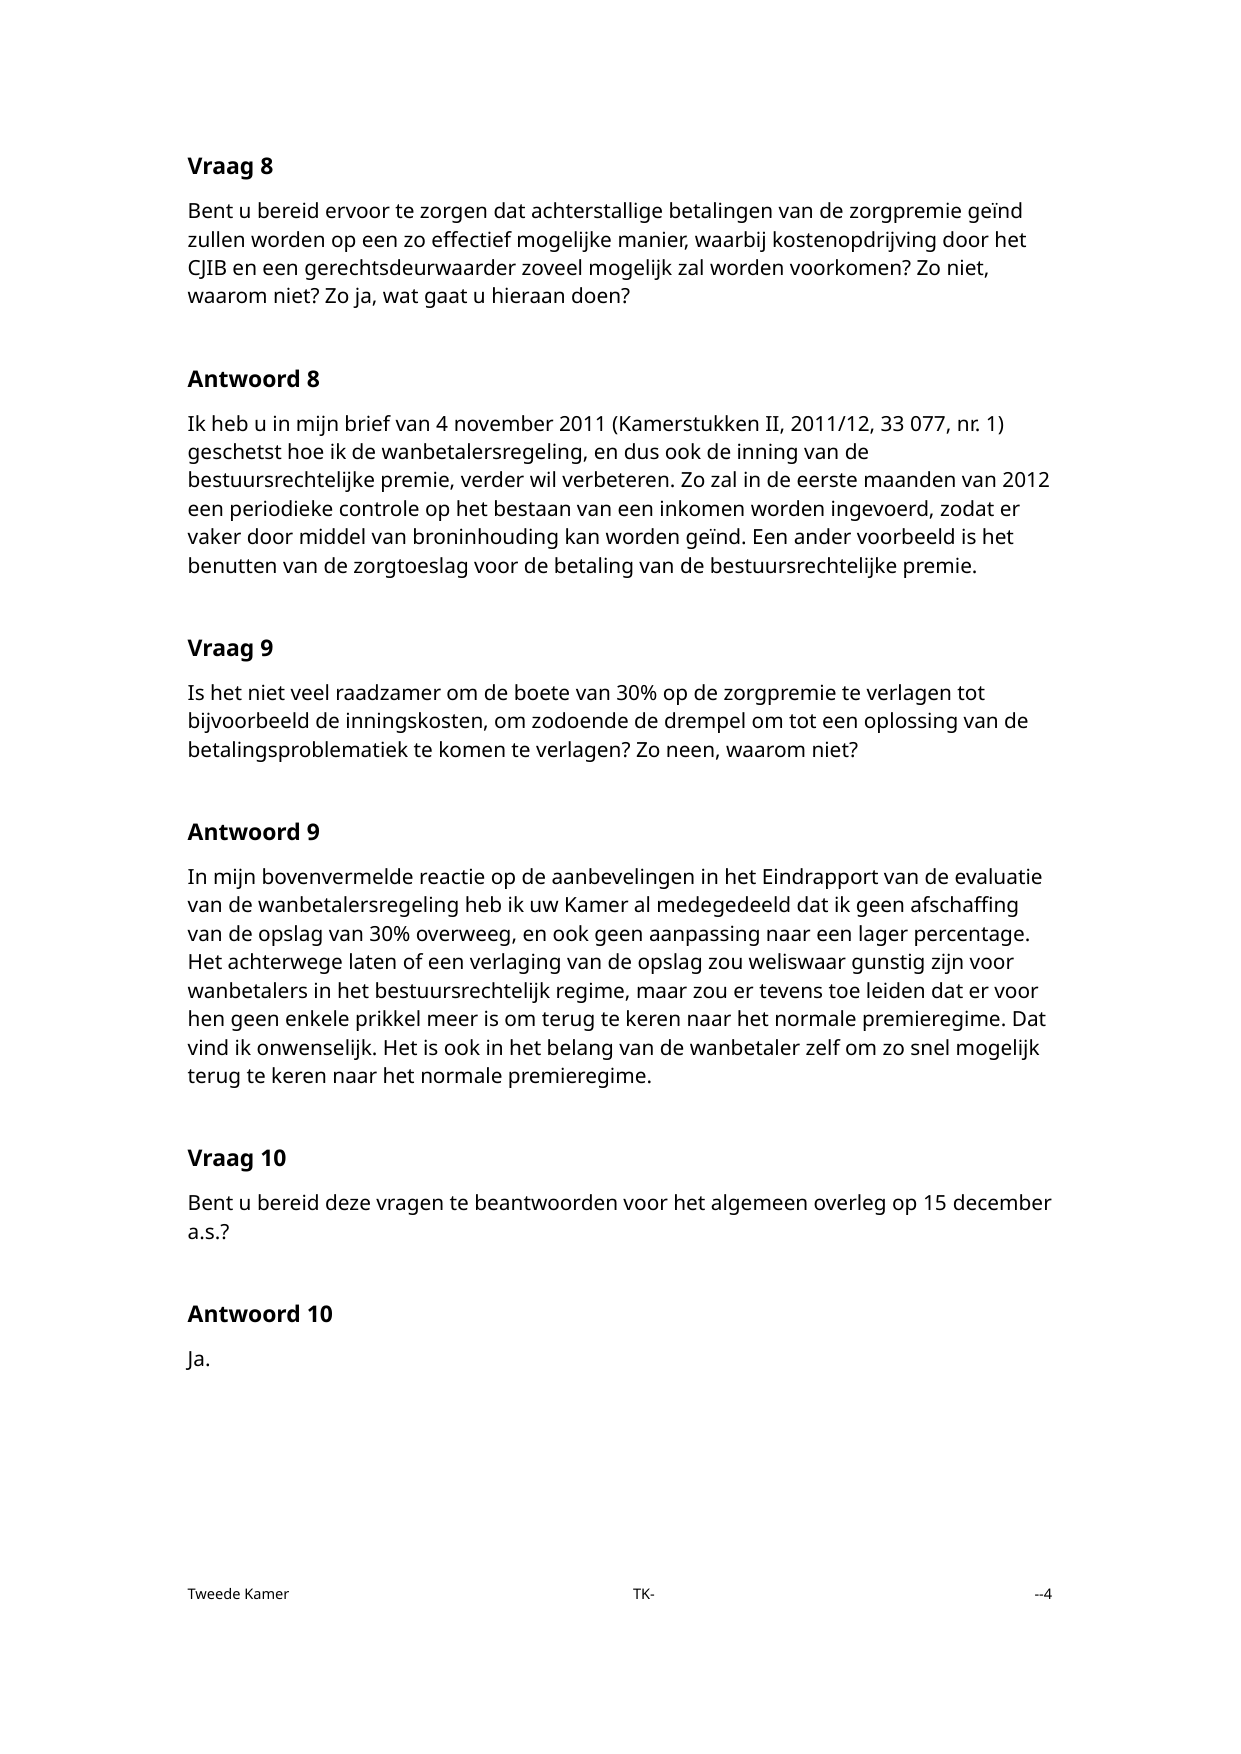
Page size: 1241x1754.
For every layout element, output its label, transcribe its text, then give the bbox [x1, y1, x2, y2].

subtitle Vraag 9 [187, 632, 1053, 663]
subtitle Antwoord 9 [187, 816, 1053, 847]
subtitle Antwoord 10 [187, 1298, 1053, 1329]
text Is het niet veel raadzamer om de boete van 30% op de zorgpremie te verlagen tot bijvoorbeeld de inningskosten, om zodoende de drempel om tot een oplossing van de betalingsproblematiek te komen te verlagen? Zo neen, waarom niet? [187, 678, 1053, 763]
text Bent u bereid ervoor te zorgen dat achterstallige betalingen van de zorgpremie geïnd zullen worden op een zo effectief mogelijke manier, waarbij kostenopdrijving door het CJIB en een gerechtsdeurwaarder zoveel mogelijk zal worden voorkomen? Zo niet, waarom niet? Zo ja, wat gaat u hieraan doen? [187, 196, 1053, 310]
text In mijn bovenvermelde reactie op de aanbevelingen in het Eindrapport van de evaluatie van de wanbetalersregeling heb ik uw Kamer al medegedeeld dat ik geen afschaffing van de opslag van 30% overweeg, en ook geen aanpassing naar een lager percentage. Het achterwege laten of een verlaging van de opslag zou weliswaar gunstig zijn voor wanbetalers in het bestuursrechtelijk regime, maar zou er tevens toe leiden dat er voor hen geen enkele prikkel meer is om terug te keren naar het normale premieregime. Dat vind ik onwenselijk. Het is ook in het belang van de wanbetaler zelf om zo snel mogelijk terug te keren naar het normale premieregime. [187, 862, 1053, 1090]
text Ik heb u in mijn brief van 4 november 2011 (Kamerstukken II, 2011/12, 33 077, nr. 1) geschetst hoe ik de wanbetalersregeling, en dus ook de inning van de bestuursrechtelijke premie, verder wil verbeteren. Zo zal in de eerste maanden van 2012 een periodieke controle op het bestaan van een inkomen worden ingevoerd, zodat er vaker door middel van broninhouding kan worden geïnd. Een ander voorbeeld is het benutten van de zorgtoeslag voor de betaling van de bestuursrechtelijke premie. [187, 409, 1053, 579]
text Ja. [187, 1344, 1053, 1372]
subtitle Vraag 10 [187, 1142, 1053, 1173]
subtitle Vraag 8 [187, 150, 1053, 181]
subtitle Antwoord 8 [187, 362, 1053, 394]
text Bent u bereid deze vragen te beantwoorden voor het algemeen overleg op 15 december a.s.? [187, 1188, 1053, 1245]
